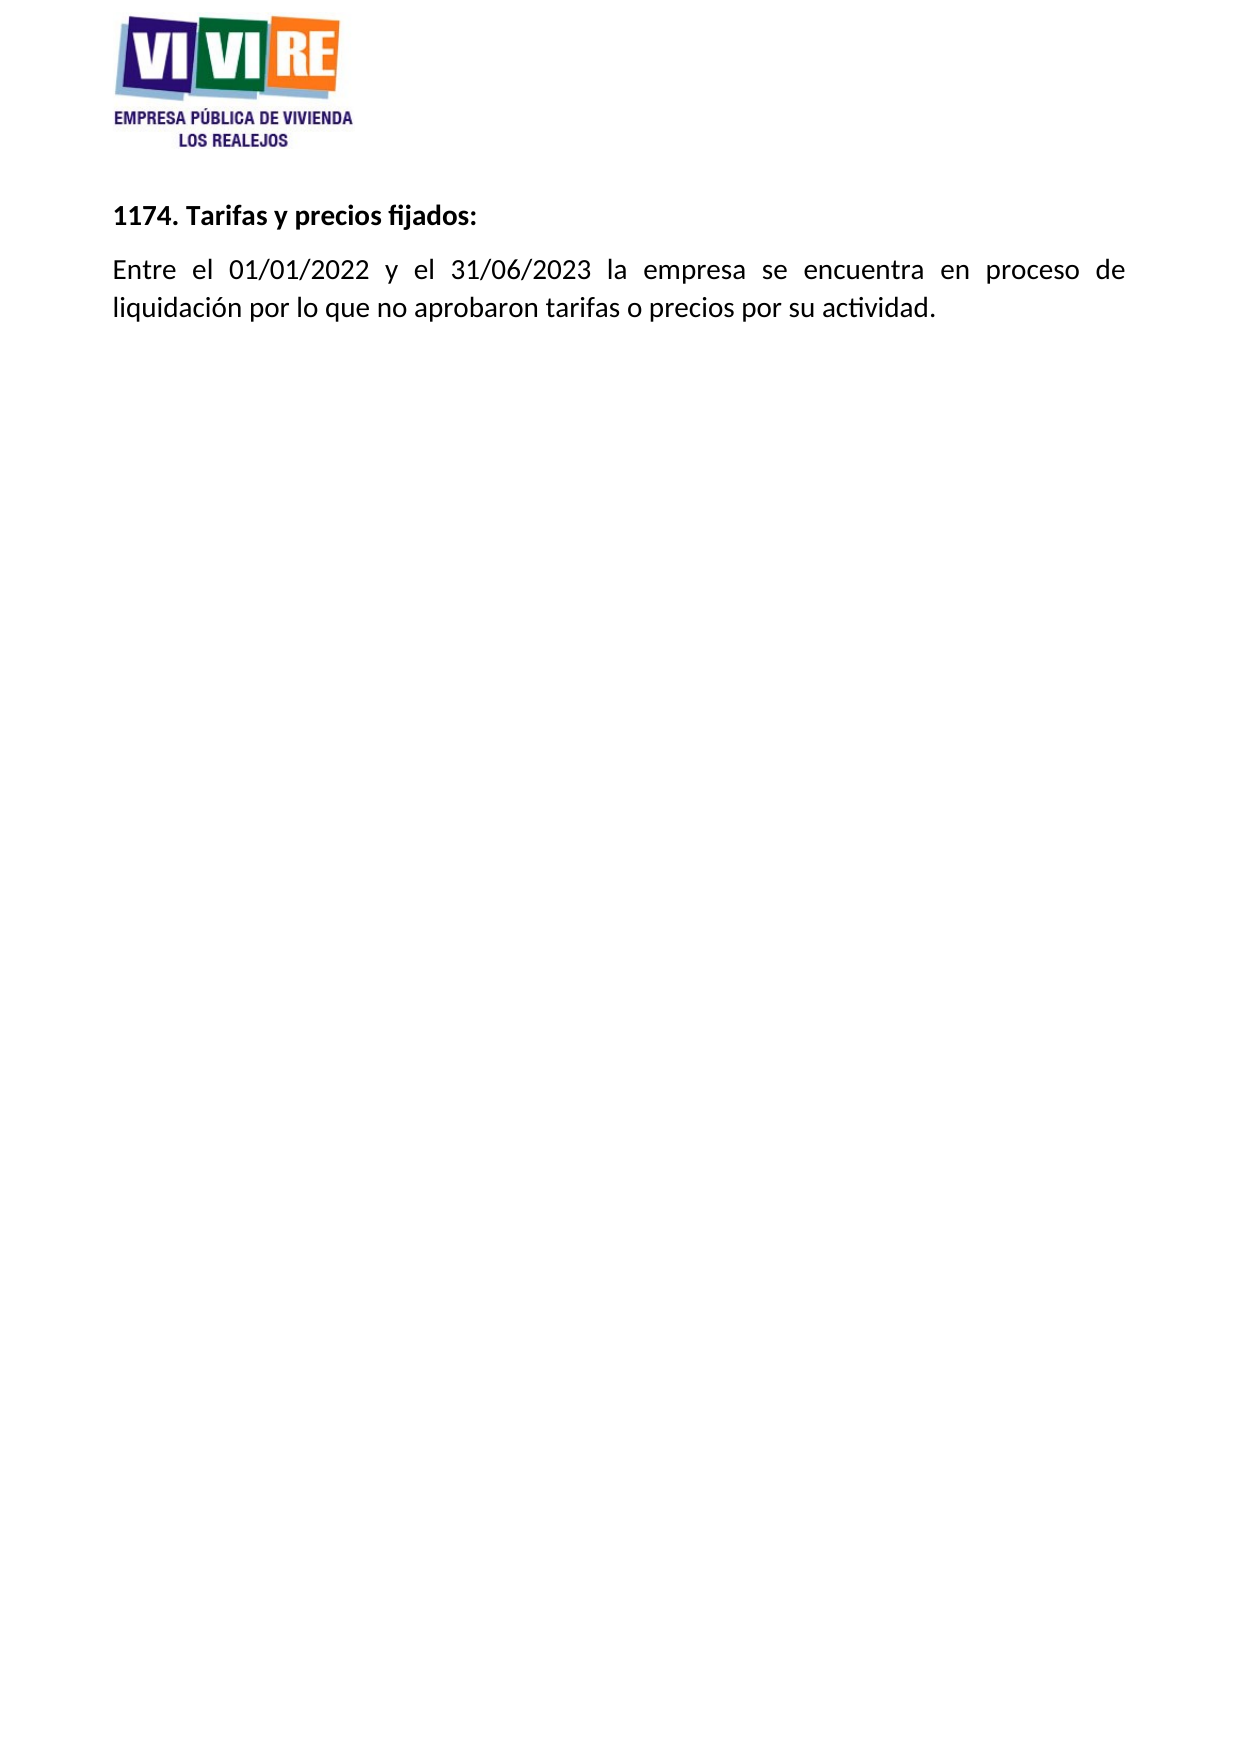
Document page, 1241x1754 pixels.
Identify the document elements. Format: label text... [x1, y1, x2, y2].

text Entre el 01/01/2022 y el 31/06/2023 la empresa se encuentra en proceso de liquidación por lo que no aprobaron tarifas o precios por su actividad. [112, 251, 1128, 325]
text 1174. Tarifas y precios fijados: [112, 197, 1128, 232]
